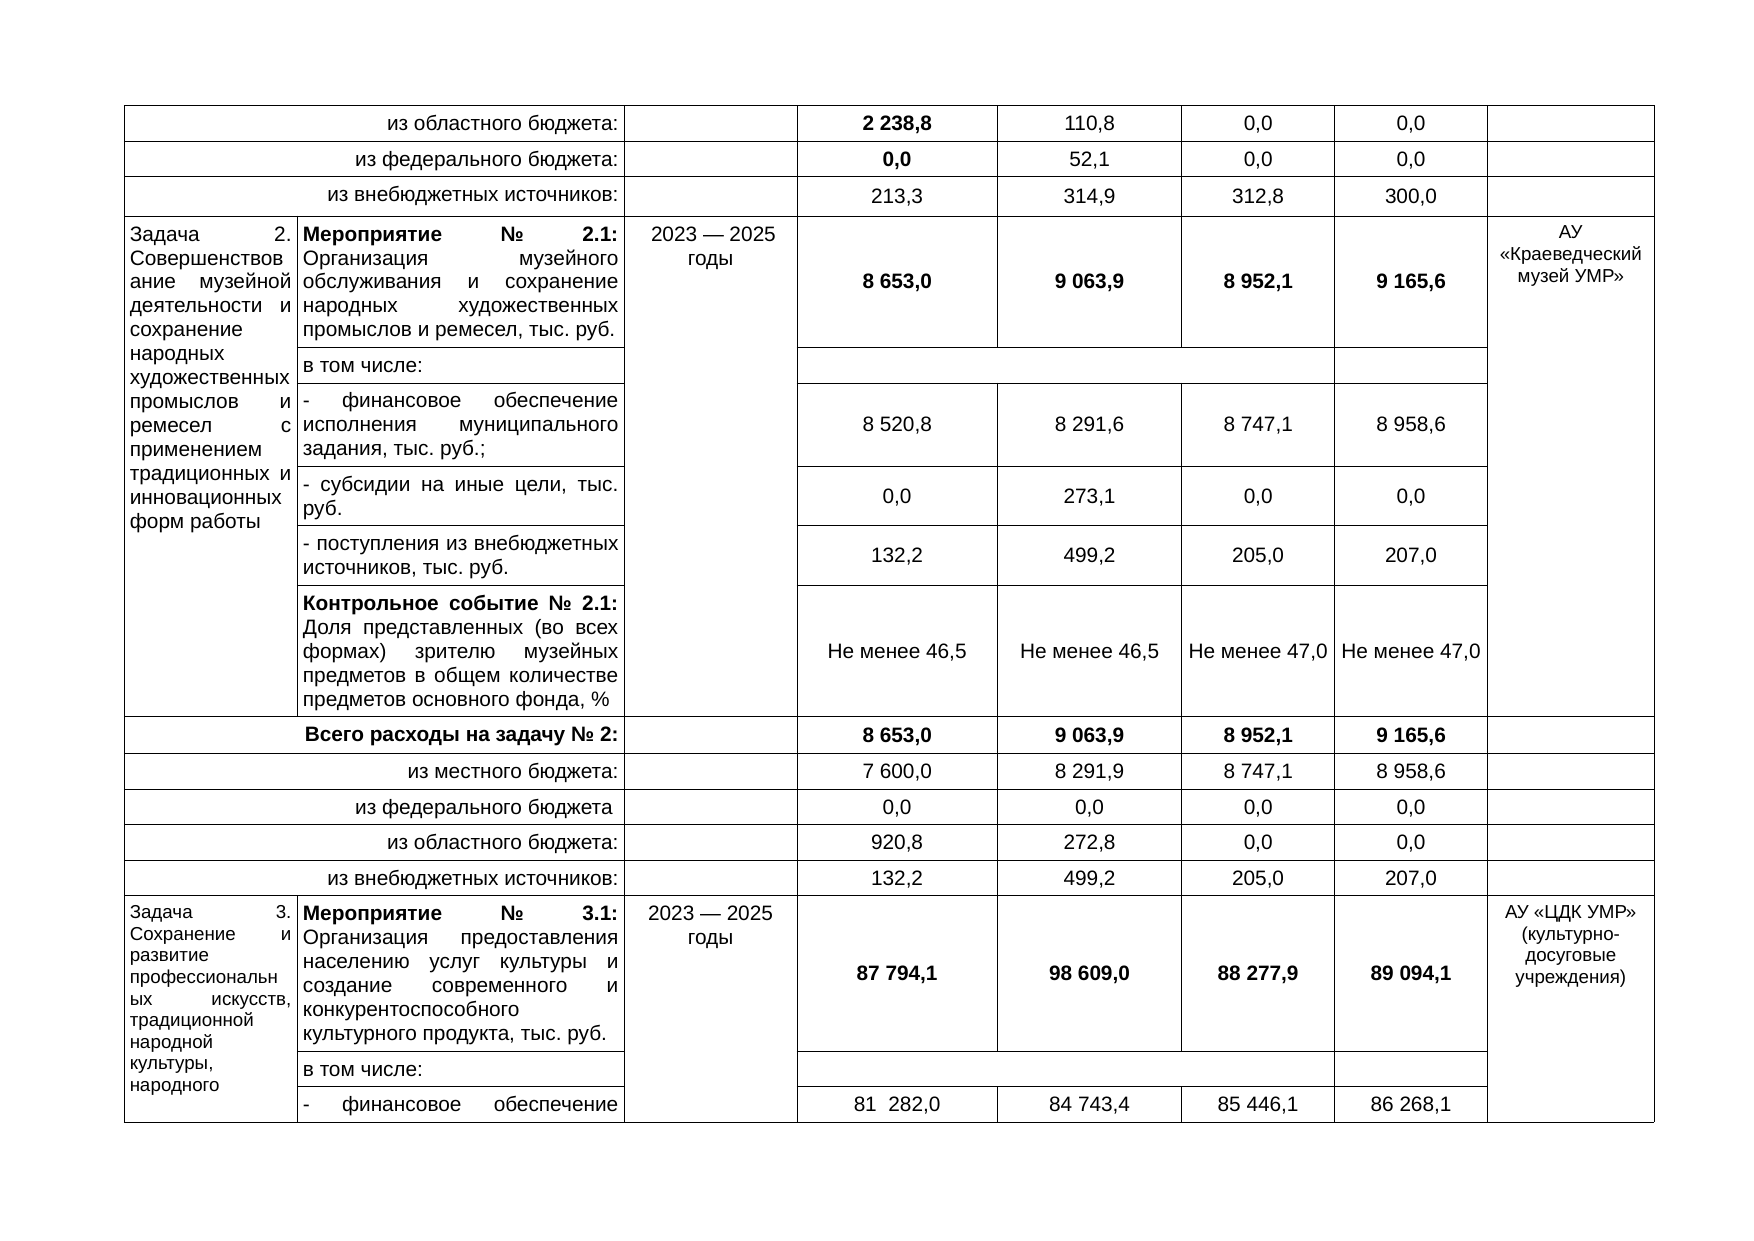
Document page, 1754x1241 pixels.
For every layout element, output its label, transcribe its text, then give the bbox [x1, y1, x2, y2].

table_cell [1488, 790, 1654, 824]
table_cell 8 952,1 [1182, 217, 1334, 347]
table_cell [798, 348, 1334, 382]
table_cell [625, 142, 797, 176]
table_cell 8 958,6 [1335, 754, 1487, 789]
table_cell 8 291,9 [998, 754, 1181, 789]
table_cell 0,0 [798, 467, 997, 525]
table_cell 312,8 [1182, 177, 1334, 216]
table_cell 0,0 [1335, 790, 1487, 824]
table_cell [1488, 754, 1654, 789]
table_cell Не менее 47,0 [1182, 586, 1334, 716]
table_cell Мероприятие № 3.1: Организация предоставления населению услуг культуры и создание современного и конкурентоспособного культурного продукта, тыс. руб. [298, 896, 624, 1051]
table_cell 8 747,1 [1182, 384, 1334, 466]
table_cell 0,0 [1182, 790, 1334, 824]
table_cell [1488, 177, 1654, 216]
table_cell 8 747,1 [1182, 754, 1334, 789]
table_cell 9 165,6 [1335, 717, 1487, 753]
table_cell 205,0 [1182, 526, 1334, 585]
table_cell [1335, 1052, 1487, 1086]
table_cell [625, 825, 797, 860]
table_cell 9 063,9 [998, 217, 1181, 347]
table_cell 2023 — 2025 годы [625, 896, 797, 1122]
table_cell из областного бюджета: [125, 106, 624, 141]
table_cell 9 063,9 [998, 717, 1181, 753]
table_cell 2023 — 2025 годы [625, 217, 797, 716]
table_cell Не менее 47,0 [1335, 586, 1487, 716]
table_cell 132,2 [798, 526, 997, 585]
table_cell 84 743,4 [998, 1087, 1181, 1122]
table_cell 499,2 [998, 526, 1181, 585]
table_cell 8 291,6 [998, 384, 1181, 466]
table_cell [625, 754, 797, 789]
table_cell из федерального бюджета [125, 790, 624, 824]
table_cell 207,0 [1335, 526, 1487, 585]
table_cell 8 958,6 [1335, 384, 1487, 466]
table_cell 110,8 [998, 106, 1181, 141]
table_cell из местного бюджета: [125, 754, 624, 789]
table_cell 2 238,8 [798, 106, 997, 141]
table_cell Задача 2. Совершенствование музейной деятельности и сохранение народных художественных промыслов и ремесел с применением традиционных и инновационных форм работы [125, 217, 297, 716]
table_cell [1335, 348, 1487, 382]
table_cell 0,0 [798, 790, 997, 824]
table_cell [625, 861, 797, 895]
table_cell [1488, 825, 1654, 860]
table_cell 0,0 [1182, 106, 1334, 141]
table_cell - финансовое обеспечение [298, 1087, 624, 1122]
table_cell [625, 717, 797, 753]
table_cell 88 277,9 [1182, 896, 1334, 1051]
table_cell Не менее 46,5 [998, 586, 1181, 716]
table_cell [1488, 142, 1654, 176]
table_cell в том числе: [298, 348, 624, 382]
table_cell из областного бюджета: [125, 825, 624, 860]
table_cell [798, 1052, 1334, 1086]
table_cell 0,0 [1335, 142, 1487, 176]
table_cell 9 165,6 [1335, 217, 1487, 347]
table_cell 8 653,0 [798, 217, 997, 347]
table_cell [1488, 861, 1654, 895]
table_cell 52,1 [998, 142, 1181, 176]
table_cell 0,0 [1182, 467, 1334, 525]
table_cell Не менее 46,5 [798, 586, 997, 716]
table_cell в том числе: [298, 1052, 624, 1086]
table_cell [625, 106, 797, 141]
table_cell Задача 3. Сохранение и развитие профессиональных искусств, традиционной народной культуры, народного [125, 896, 297, 1122]
table_cell Мероприятие № 2.1: Организация музейного обслуживания и сохранение народных художественных промыслов и ремесел, тыс. руб. [298, 217, 624, 347]
table_cell 85 446,1 [1182, 1087, 1334, 1122]
table_cell - субсидии на иные цели, тыс. руб. [298, 467, 624, 525]
table_cell 98 609,0 [998, 896, 1181, 1051]
table_cell - поступления из внебюджетных источников, тыс. руб. [298, 526, 624, 585]
table_cell АУ «ЦДК УМР» (культурно-досуговые учреждения) [1488, 896, 1654, 1122]
table_cell - финансовое обеспечение исполнения муниципального задания, тыс. руб.; [298, 384, 624, 466]
table_cell 81 282,0 [798, 1087, 997, 1122]
table_cell 87 794,1 [798, 896, 997, 1051]
table_cell [625, 790, 797, 824]
table_cell 0,0 [1335, 825, 1487, 860]
table_cell 920,8 [798, 825, 997, 860]
table_cell 207,0 [1335, 861, 1487, 895]
table_cell из федерального бюджета: [125, 142, 624, 176]
table_cell 0,0 [1335, 467, 1487, 525]
table_cell из внебюджетных источников: [125, 861, 624, 895]
table_cell АУ «Краеведческий музей УМР» [1488, 217, 1654, 716]
table_cell 213,3 [798, 177, 997, 216]
table_cell 273,1 [998, 467, 1181, 525]
table_cell 132,2 [798, 861, 997, 895]
table_cell 0,0 [798, 142, 997, 176]
table_cell 314,9 [998, 177, 1181, 216]
table_cell 7 600,0 [798, 754, 997, 789]
table_cell 300,0 [1335, 177, 1487, 216]
table_cell [1488, 106, 1654, 141]
table_cell 0,0 [1182, 825, 1334, 860]
table_cell 8 952,1 [1182, 717, 1334, 753]
table_cell 0,0 [998, 790, 1181, 824]
table_cell 499,2 [998, 861, 1181, 895]
table_cell 272,8 [998, 825, 1181, 860]
table_cell Всего расходы на задачу № 2: [125, 717, 624, 753]
table_cell 86 268,1 [1335, 1087, 1487, 1122]
table_cell 8 653,0 [798, 717, 997, 753]
table_cell Контрольное событие № 2.1: Доля представленных (во всех формах) зрителю музейных предметов в общем количестве предметов основного фонда, % [298, 586, 624, 716]
table_cell из внебюджетных источников: [125, 177, 624, 216]
table_cell [1488, 717, 1654, 753]
table_cell 205,0 [1182, 861, 1334, 895]
table_cell [625, 177, 797, 216]
table_cell 0,0 [1182, 142, 1334, 176]
table_cell 8 520,8 [798, 384, 997, 466]
table_cell 89 094,1 [1335, 896, 1487, 1051]
table_cell 0,0 [1335, 106, 1487, 141]
